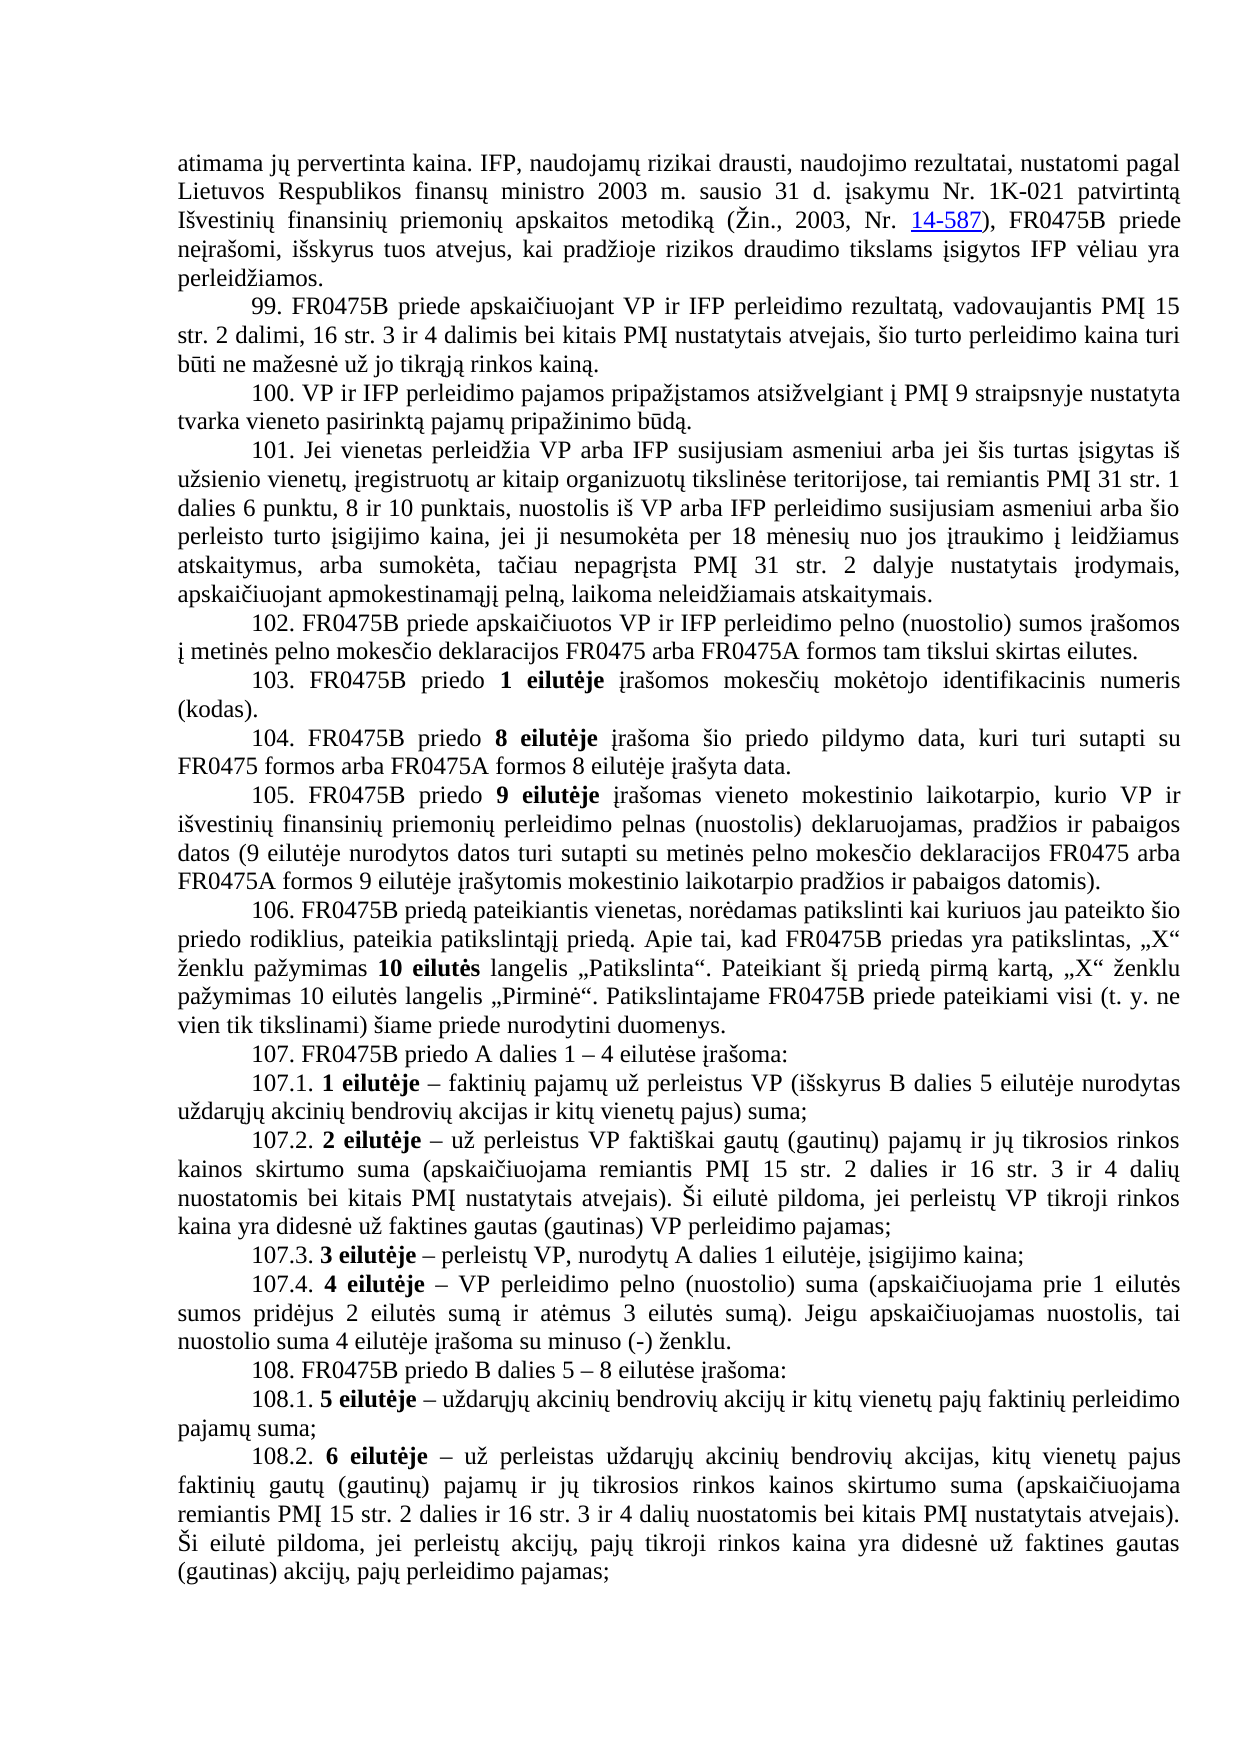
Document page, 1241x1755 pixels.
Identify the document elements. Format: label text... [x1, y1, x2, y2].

text 108.2. 6 eilutėje – už perleistas uždarųjų akcinių bendrovių akcijas, kitų vienetų pajus faktinių gautų (gautinų) pajamų ir jų tikrosios rinkos kainos skirtumo suma (apskaičiuojama remiantis PMĮ 15 str. 2 dalies ir 16 str. 3 ir 4 dalių nuostatomis bei kitais PMĮ nustatytais atvejais). Ši eilutė pildoma, jei perleistų akcijų, pajų tikroji rinkos kaina yra didesnė už faktines gautas (gautinas) akcijų, pajų perleidimo pajamas; [177, 1441, 1181, 1585]
text 108. FR0475B priedo B dalies 5 – 8 eilutėse įrašoma: [177, 1355, 1181, 1384]
text 101. Jei vienetas perleidžia VP arba IFP susijusiam asmeniui arba jei šis turtas įsigytas iš užsienio vienetų, įregistruotų ar kitaip organizuotų tikslinėse teritorijose, tai remiantis PMĮ 31 str. 1 dalies 6 punktu, 8 ir 10 punktais, nuostolis iš VP arba IFP perleidimo susijusiam asmeniui arba šio perleisto turto įsigijimo kaina, jei ji nesumokėta per 18 mėnesių nuo jos įtraukimo į leidžiamus atskaitymus, arba sumokėta, tačiau nepagrįsta PMĮ 31 str. 2 dalyje nustatytais įrodymais, apskaičiuojant apmokestinamąjį pelną, laikoma neleidžiamais atskaitymais. [177, 435, 1181, 608]
text atimama jų pervertinta kaina. IFP, naudojamų rizikai drausti, naudojimo rezultatai, nustatomi pagal Lietuvos Respublikos finansų ministro 2003 m. sausio 31 d. įsakymu Nr. 1K-021 patvirtintą Išvestinių finansinių priemonių apskaitos metodiką (Žin., 2003, Nr. 14-587), FR0475B priede neįrašomi, išskyrus tuos atvejus, kai pradžioje rizikos draudimo tikslams įsigytos IFP vėliau yra perleidžiamos. [177, 148, 1181, 291]
text 107.2. 2 eilutėje – už perleistus VP faktiškai gautų (gautinų) pajamų ir jų tikrosios rinkos kainos skirtumo suma (apskaičiuojama remiantis PMĮ 15 str. 2 dalies ir 16 str. 3 ir 4 dalių nuostatomis bei kitais PMĮ nustatytais atvejais). Ši eilutė pildoma, jei perleistų VP tikroji rinkos kaina yra didesnė už faktines gautas (gautinas) VP perleidimo pajamas; [177, 1125, 1181, 1240]
text 99. FR0475B priede apskaičiuojant VP ir IFP perleidimo rezultatą, vadovaujantis PMĮ 15 str. 2 dalimi, 16 str. 3 ir 4 dalimis bei kitais PMĮ nustatytais atvejais, šio turto perleidimo kaina turi būti ne mažesnė už jo tikrąją rinkos kainą. [177, 291, 1181, 378]
text 104. FR0475B priedo 8 eilutėje įrašoma šio priedo pildymo data, kuri turi sutapti su FR0475 formos arba FR0475A formos 8 eilutėje įrašyta data. [177, 723, 1181, 780]
text 103. FR0475B priedo 1 eilutėje įrašomos mokesčių mokėtojo identifikacinis numeris (kodas). [177, 665, 1181, 723]
text 106. FR0475B priedą pateikiantis vienetas, norėdamas patikslinti kai kuriuos jau pateikto šio priedo rodiklius, pateikia patikslintąjį priedą. Apie tai, kad FR0475B priedas yra patikslintas, „X“ ženklu pažymimas 10 eilutės langelis „Patikslinta“. Pateikiant šį priedą pirmą kartą, „X“ ženklu pažymimas 10 eilutės langelis „Pirminė“. Patikslintajame FR0475B priede pateikiami visi (t. y. ne vien tik tikslinami) šiame priede nurodytini duomenys. [177, 895, 1181, 1039]
text 105. FR0475B priedo 9 eilutėje įrašomas vieneto mokestinio laikotarpio, kurio VP ir išvestinių finansinių priemonių perleidimo pelnas (nuostolis) deklaruojamas, pradžios ir pabaigos datos (9 eilutėje nurodytos datos turi sutapti su metinės pelno mokesčio deklaracijos FR0475 arba FR0475A formos 9 eilutėje įrašytomis mokestinio laikotarpio pradžios ir pabaigos datomis). [177, 780, 1181, 895]
text 107.4. 4 eilutėje – VP perleidimo pelno (nuostolio) suma (apskaičiuojama prie 1 eilutės sumos pridėjus 2 eilutės sumą ir atėmus 3 eilutės sumą). Jeigu apskaičiuojamas nuostolis, tai nuostolio suma 4 eilutėje įrašoma su minuso (-) ženklu. [177, 1269, 1181, 1355]
text 108.1. 5 eilutėje – uždarųjų akcinių bendrovių akcijų ir kitų vienetų pajų faktinių perleidimo pajamų suma; [177, 1384, 1181, 1441]
text 100. VP ir IFP perleidimo pajamos pripažįstamos atsižvelgiant į PMĮ 9 straipsnyje nustatyta tvarka vieneto pasirinktą pajamų pripažinimo būdą. [177, 378, 1181, 435]
text 102. FR0475B priede apskaičiuotos VP ir IFP perleidimo pelno (nuostolio) sumos įrašomos į metinės pelno mokesčio deklaracijos FR0475 arba FR0475A formos tam tikslui skirtas eilutes. [177, 608, 1181, 665]
text 107.3. 3 eilutėje – perleistų VP, nurodytų A dalies 1 eilutėje, įsigijimo kaina; [177, 1240, 1181, 1269]
text 107.1. 1 eilutėje – faktinių pajamų už perleistus VP (išskyrus B dalies 5 eilutėje nurodytas uždarųjų akcinių bendrovių akcijas ir kitų vienetų pajus) suma; [177, 1068, 1181, 1125]
text 107. FR0475B priedo A dalies 1 – 4 eilutėse įrašoma: [177, 1039, 1181, 1068]
